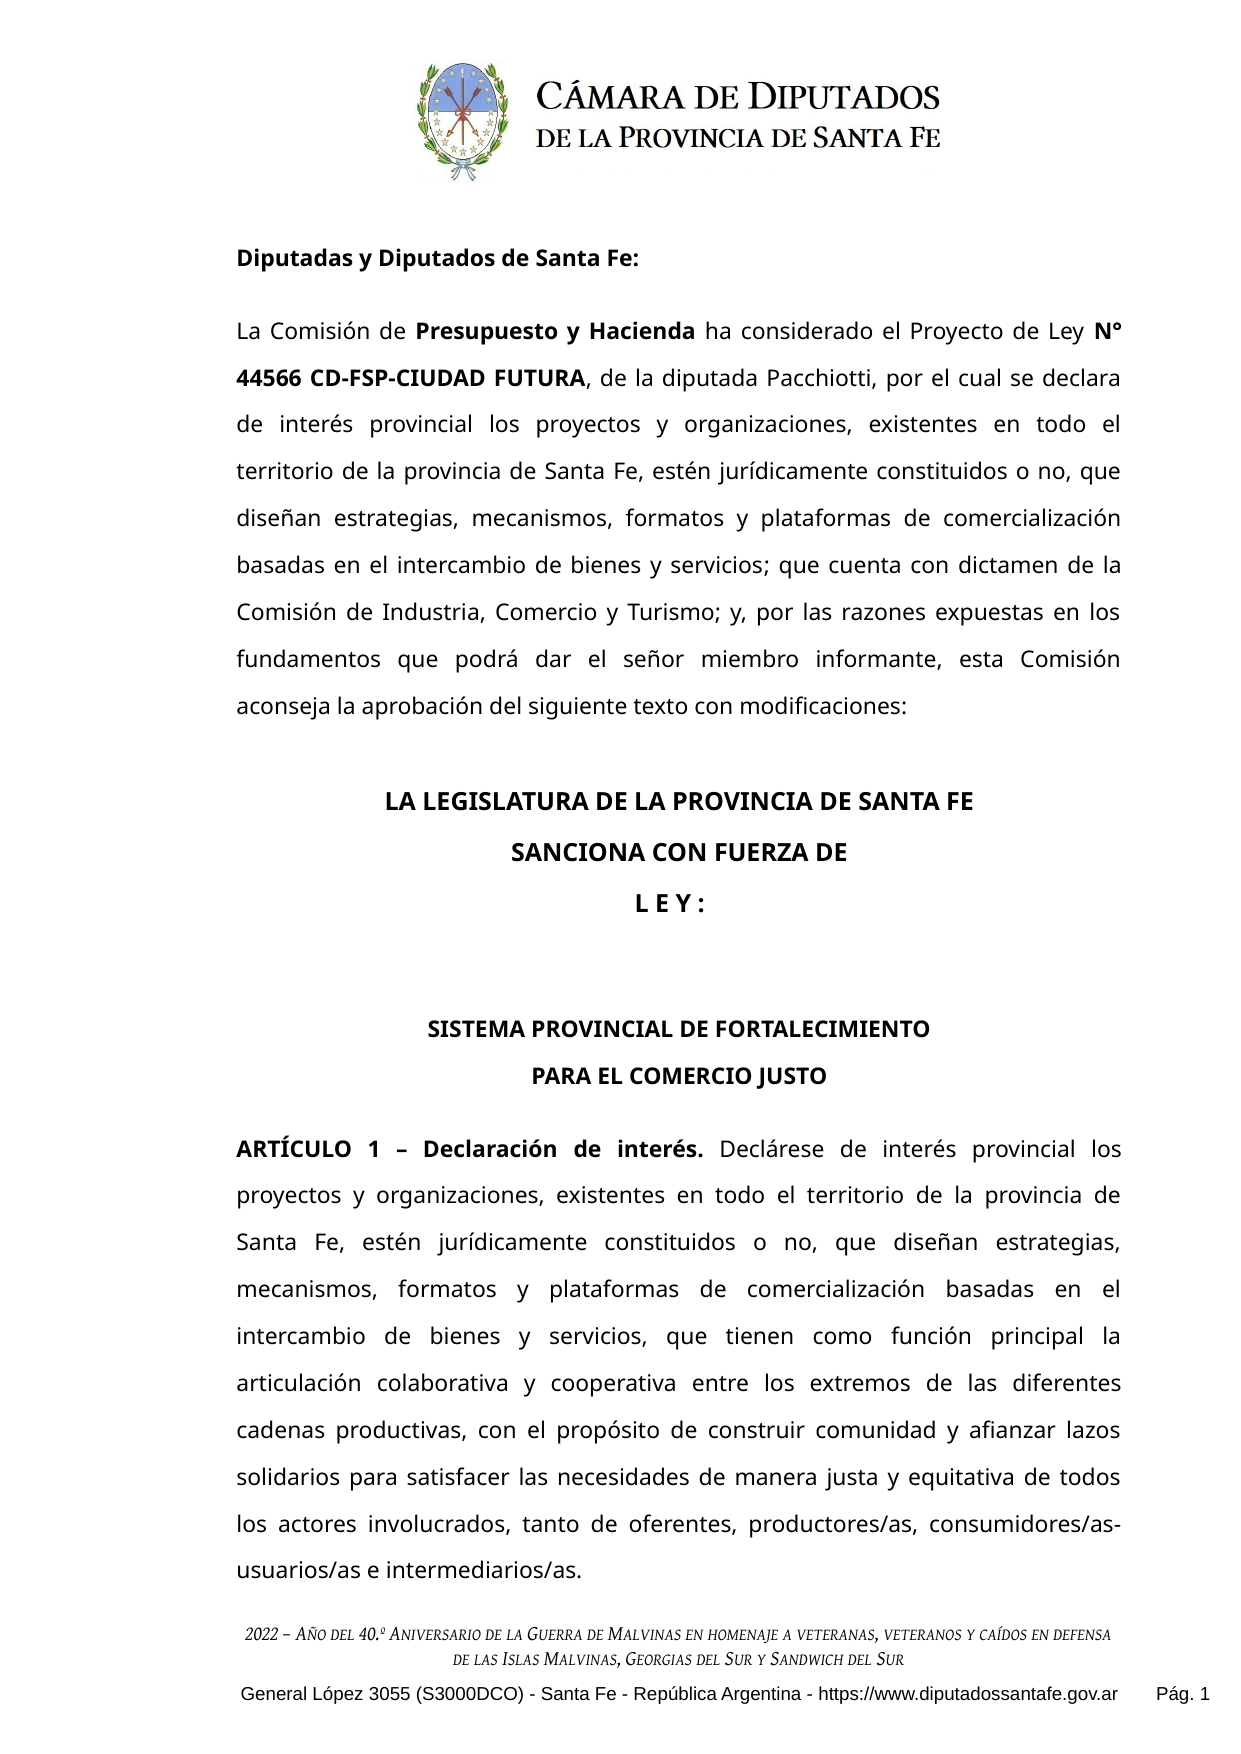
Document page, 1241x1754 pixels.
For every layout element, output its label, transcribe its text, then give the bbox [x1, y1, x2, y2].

text ARTÍCULO 1 – Declaración de interés. Declárese de interés provincial los proyectos y organizaciones, existentes en todo el territorio de la provincia de Santa Fe, estén jurídicamente constituidos o no, que diseñan estrategias, mecanismos, formatos y plataformas de comercialización basadas en el intercambio de bienes y servicios, que tienen como función principal la articulación colaborativa y cooperativa entre los extremos de las diferentes cadenas productivas, con el propósito de construir comunidad y afianzar lazos solidarios para satisfacer las necesidades de manera justa y equitativa de todos los actores involucrados, tanto de oferentes, productores/as, consumidores/as-usuarios/as e intermediarios/as. [236, 1133, 1122, 1586]
text SANCIONA CON FUERZA DE [236, 834, 1122, 868]
text LA LEGISLATURA DE LA PROVINCIA DE SANTA FE [236, 783, 1122, 817]
text SISTEMA PROVINCIAL DE FORTALECIMIENTO [236, 1013, 1122, 1044]
text Diputadas y Diputados de Santa Fe: [236, 242, 1122, 273]
picture [413, 59, 945, 183]
text La Comisión de Presupuesto y Hacienda ha considerado el Proyecto de Ley N° 44566 CD-FSP-CIUDAD FUTURA, de la diputada Pacchiotti, por el cual se declara de interés provincial los proyectos y organizaciones, existentes en todo el territorio de la provincia de Santa Fe, estén jurídicamente constituidos o no, que diseñan estrategias, mecanismos, formatos y plataformas de comercialización basadas en el intercambio de bienes y servicios; que cuenta con dictamen de la Comisión de Industria, Comercio y Turismo; y, por las razones expuestas en los fundamentos que podrá dar el señor miembro informante, esta Comisión aconseja la aprobación del siguiente texto con modificaciones: [236, 315, 1122, 721]
text L E Y : [236, 886, 1122, 919]
text PARA EL COMERCIO JUSTO [236, 1060, 1122, 1091]
